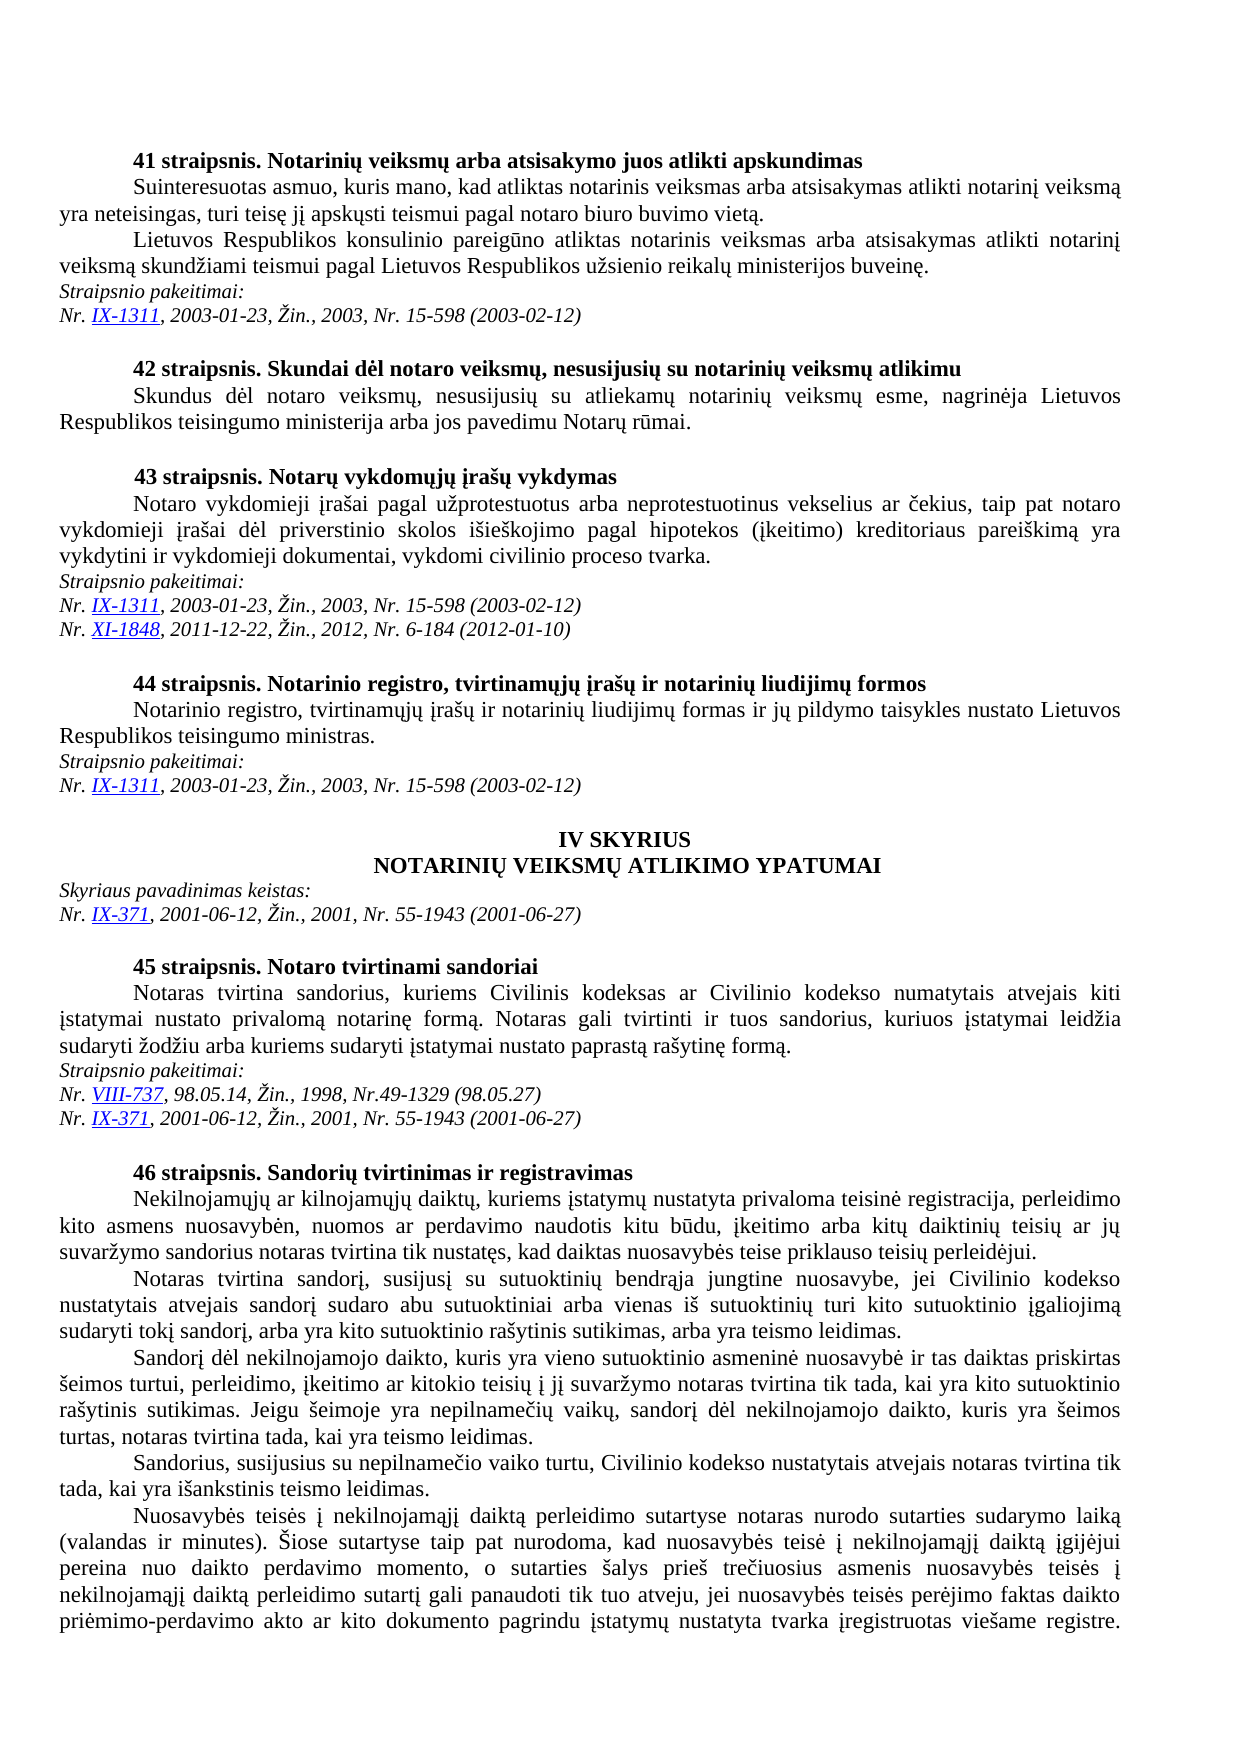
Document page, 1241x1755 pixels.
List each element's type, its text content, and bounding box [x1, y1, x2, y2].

text Nekilnojamųjų ar kilnojamųjų daiktų, kuriems įstatymų nustatyta privaloma teisinė registracija, perleidimo kito asmens nuosavybėn, nuomos ar perdavimo naudotis kitu būdu, įkeitimo arba kitų daiktinių teisių ar jų suvaržymo sandorius notaras tvirtina tik nustatęs, kad daiktas nuosavybės teise priklauso teisių perleidėjui. [59, 1186, 1122, 1264]
text Nr. XI-1848, 2011-12-22, Žin., 2012, Nr. 6-184 (2012-01-10) [59, 617, 1122, 641]
text Nr. IX-1311, 2003-01-23, Žin., 2003, Nr. 15-598 (2003-02-12) [59, 773, 1122, 797]
text IV SKYRIUS [59, 826, 1122, 852]
text Nuosavybės teisės į nekilnojamąjį daiktą perleidimo sutartyse notaras nurodo sutarties sudarymo laiką (valandas ir minutes). Šiose sutartyse taip pat nurodoma, kad nuosavybės teisė į nekilnojamąjį daiktą įgijėjui pereina nuo daikto perdavimo momento, o sutarties šalys prieš trečiuosius asmenis nuosavybės teisės į nekilnojamąjį daiktą perleidimo sutartį gali panaudoti tik tuo atveju, jei nuosavybės teisės perėjimo faktas daikto priėmimo-perdavimo akto ar kito dokumento pagrindu įstatymų nustatyta tvarka įregistruotas viešame registre. [59, 1502, 1122, 1633]
text Sandorį dėl nekilnojamojo daikto, kuris yra vieno sutuoktinio asmeninė nuosavybė ir tas daiktas priskirtas šeimos turtui, perleidimo, įkeitimo ar kitokio teisių į jį suvaržymo notaras tvirtina tik tada, kai yra kito sutuoktinio rašytinis sutikimas. Jeigu šeimoje yra nepilnamečių vaikų, sandorį dėl nekilnojamojo daikto, kuris yra šeimos turtas, notaras tvirtina tada, kai yra teismo leidimas. [59, 1344, 1122, 1449]
text Straipsnio pakeitimai: [59, 569, 1122, 593]
text NOTARINIŲ VEIKSMŲ ATLIKIMO YPATUMAI [59, 852, 1122, 878]
text Suinteresuotas asmuo, kuris mano, kad atliktas notarinis veiksmas arba atsisakymas atlikti notarinį veiksmą yra neteisingas, turi teisę jį apskųsti teismui pagal notaro biuro buvimo vietą. [59, 173, 1122, 226]
text Straipsnio pakeitimai: [59, 1058, 1122, 1082]
text Nr. IX-371, 2001-06-12, Žin., 2001, Nr. 55-1943 (2001-06-27) [59, 902, 1122, 926]
text Sandorius, susijusius su nepilnamečio vaiko turtu, Civilinio kodekso nustatytais atvejais notaras tvirtina tik tada, kai yra išankstinis teismo leidimas. [59, 1449, 1122, 1502]
text Nr. IX-371, 2001-06-12, Žin., 2001, Nr. 55-1943 (2001-06-27) [59, 1106, 1122, 1130]
text Lietuvos Respublikos konsulinio pareigūno atliktas notarinis veiksmas arba atsisakymas atlikti notarinį veiksmą skundžiami teismui pagal Lietuvos Respublikos užsienio reikalų ministerijos buveinę. [59, 226, 1122, 279]
text Skundus dėl notaro veiksmų, nesusijusių su atliekamų notarinių veiksmų esme, nagrinėja Lietuvos Respublikos teisingumo ministerija arba jos pavedimu Notarų rūmai. [59, 382, 1122, 434]
text 44 straipsnis. Notarinio registro, tvirtinamųjų įrašų ir notarinių liudijimų formos [59, 670, 1122, 696]
text Notaras tvirtina sandorį, susijusį su sutuoktinių bendrąja jungtine nuosavybe, jei Civilinio kodekso nustatytais atvejais sandorį sudaro abu sutuoktiniai arba vienas iš sutuoktinių turi kito sutuoktinio įgaliojimą sudaryti tokį sandorį, arba yra kito sutuoktinio rašytinis sutikimas, arba yra teismo leidimas. [59, 1264, 1122, 1344]
text Nr. IX-1311, 2003-01-23, Žin., 2003, Nr. 15-598 (2003-02-12) [59, 303, 1122, 327]
text Nr. IX-1311, 2003-01-23, Žin., 2003, Nr. 15-598 (2003-02-12) [59, 593, 1122, 617]
text Notarinio registro, tvirtinamųjų įrašų ir notarinių liudijimų formas ir jų pildymo taisykles nustato Lietuvos Respublikos teisingumo ministras. [59, 696, 1122, 749]
text 46 straipsnis. Sandorių tvirtinimas ir registravimas [59, 1159, 1122, 1186]
text 45 straipsnis. Notaro tvirtinami sandoriai [59, 953, 1122, 979]
text 43 straipsnis. Notarų vykdomųjų įrašų vykdymas [59, 463, 1122, 490]
text 41 straipsnis. Notarinių veiksmų arba atsisakymo juos atlikti apskundimas [59, 147, 1122, 173]
text 42 straipsnis. Skundai dėl notaro veiksmų, nesusijusių su notarinių veiksmų atlikimu [59, 356, 1122, 382]
text Notaro vykdomieji įrašai pagal užprotestuotus arba neprotestuotinus vekselius ar čekius, taip pat notaro vykdomieji įrašai dėl priverstinio skolos išieškojimo pagal hipotekos (įkeitimo) kreditoriaus pareiškimą yra vykdytini ir vykdomieji dokumentai, vykdomi civilinio proceso tvarka. [59, 490, 1122, 569]
text Nr. VIII-737, 98.05.14, Žin., 1998, Nr.49-1329 (98.05.27) [59, 1082, 1122, 1106]
text Straipsnio pakeitimai: [59, 279, 1122, 303]
text Notaras tvirtina sandorius, kuriems Civilinis kodeksas ar Civilinio kodekso numatytais atvejais kiti įstatymai nustato privalomą notarinę formą. Notaras gali tvirtinti ir tuos sandorius, kuriuos įstatymai leidžia sudaryti žodžiu arba kuriems sudaryti įstatymai nustato paprastą rašytinę formą. [59, 979, 1122, 1058]
text Straipsnio pakeitimai: [59, 749, 1122, 773]
text Skyriaus pavadinimas keistas: [59, 878, 1122, 902]
